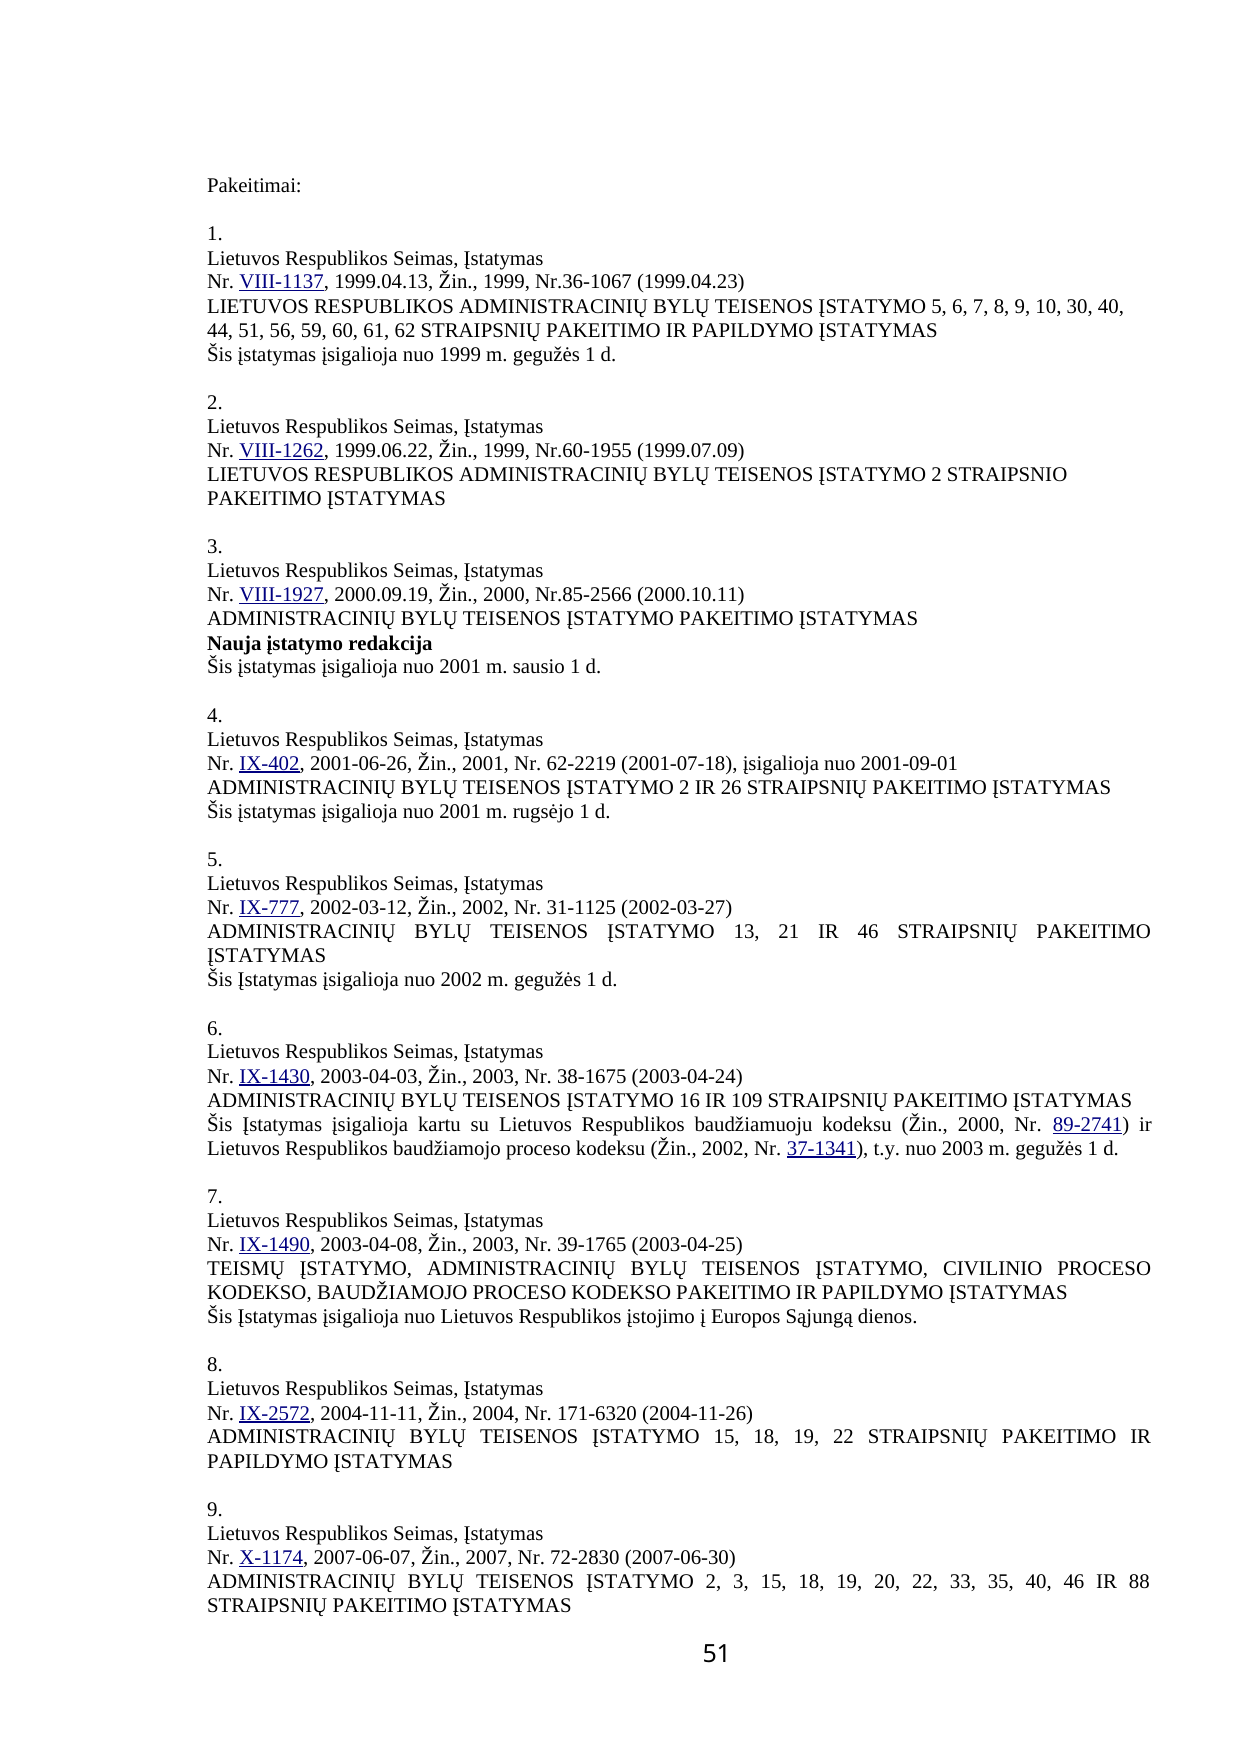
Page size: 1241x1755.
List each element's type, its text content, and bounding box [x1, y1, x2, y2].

text Nr. IX-777, 2002-03-12, Žin., 2002, Nr. 31-1125 (2002-03-27) [207, 895, 1152, 919]
text Šis įstatymas įsigalioja nuo 2001 m. rugsėjo 1 d. [207, 799, 1152, 823]
text Šis įstatymas įsigalioja nuo 2001 m. sausio 1 d. [207, 654, 1152, 678]
text Lietuvos Respublikos Seimas, Įstatymas [207, 871, 1152, 895]
text Šis įstatymas įsigalioja nuo 1999 m. gegužės 1 d. [207, 342, 1152, 366]
text ADMINISTRACINIŲ BYLŲ TEISENOS ĮSTATYMO 2 IR 26 STRAIPSNIŲ PAKEITIMO ĮSTATYMAS [207, 775, 1152, 799]
text ADMINISTRACINIŲ BYLŲ TEISENOS ĮSTATYMO PAKEITIMO ĮSTATYMAS [207, 606, 1152, 630]
text Šis Įstatymas įsigalioja nuo Lietuvos Respublikos įstojimo į Europos Sąjungą dienos. [207, 1304, 1152, 1328]
text 7. [207, 1184, 1152, 1208]
text Lietuvos Respublikos Seimas, Įstatymas [207, 1376, 1152, 1400]
text Pakeitimai: [207, 173, 1152, 197]
text ADMINISTRACINIŲ BYLŲ TEISENOS ĮSTATYMO 15, 18, 19, 22 STRAIPSNIŲ PAKEITIMO IR PAPILDYMO ĮSTATYMAS [207, 1424, 1152, 1473]
text Nr. IX-2572, 2004-11-11, Žin., 2004, Nr. 171-6320 (2004-11-26) [207, 1400, 1152, 1424]
text Šis Įstatymas įsigalioja nuo 2002 m. gegužės 1 d. [207, 967, 1152, 991]
text Lietuvos Respublikos Seimas, Įstatymas [207, 414, 1152, 438]
text Lietuvos Respublikos Seimas, Įstatymas [207, 558, 1152, 582]
text Nr. IX-1490, 2003-04-08, Žin., 2003, Nr. 39-1765 (2003-04-25) [207, 1232, 1152, 1256]
text 4. [207, 703, 1152, 727]
text Lietuvos Respublikos Seimas, Įstatymas [207, 727, 1152, 751]
text Lietuvos Respublikos Seimas, Įstatymas [207, 245, 1152, 269]
text LIETUVOS RESPUBLIKOS ADMINISTRACINIŲ BYLŲ TEISENOS ĮSTATYMO 2 STRAIPSNIO PAKEITIMO ĮSTATYMAS [207, 462, 1152, 510]
text 3. [207, 534, 1152, 558]
text 1. [207, 221, 1152, 245]
text Nr. IX-402, 2001-06-26, Žin., 2001, Nr. 62-2219 (2001-07-18), įsigalioja nuo 2001-09-01 [207, 751, 1152, 775]
text TEISMŲ ĮSTATYMO, ADMINISTRACINIŲ BYLŲ TEISENOS ĮSTATYMO, CIVILINIO PROCESO KODEKSO, BAUDŽIAMOJO PROCESO KODEKSO PAKEITIMO IR PAPILDYMO ĮSTATYMAS [207, 1256, 1152, 1304]
text Lietuvos Respublikos Seimas, Įstatymas [207, 1521, 1152, 1545]
text 9. [207, 1497, 1152, 1521]
text ADMINISTRACINIŲ BYLŲ TEISENOS ĮSTATYMO 13, 21 IR 46 STRAIPSNIŲ PAKEITIMO ĮSTATYMAS [207, 919, 1152, 967]
text Lietuvos Respublikos Seimas, Įstatymas [207, 1039, 1152, 1063]
text Nauja įstatymo redakcija [207, 630, 1152, 654]
text 2. [207, 390, 1152, 414]
text Šis Įstatymas įsigalioja kartu su Lietuvos Respublikos baudžiamuoju kodeksu (Žin., 2000, Nr. 89-2741) ir Lietuvos Respublikos baudžiamojo proceso kodeksu (Žin., 2002, Nr. 37-1341), t.y. nuo 2003 m. gegužės 1 d. [207, 1112, 1152, 1160]
text Nr. VIII-1137, 1999.04.13, Žin., 1999, Nr.36-1067 (1999.04.23) [207, 269, 1152, 293]
text 8. [207, 1352, 1152, 1376]
text LIETUVOS RESPUBLIKOS ADMINISTRACINIŲ BYLŲ TEISENOS ĮSTATYMO 5, 6, 7, 8, 9, 10, 30, 40, 44, 51, 56, 59, 60, 61, 62 STRAIPSNIŲ PAKEITIMO IR PAPILDYMO ĮSTATYMAS [207, 293, 1152, 342]
text Nr. VIII-1927, 2000.09.19, Žin., 2000, Nr.85-2566 (2000.10.11) [207, 582, 1152, 606]
text Nr. IX-1430, 2003-04-03, Žin., 2003, Nr. 38-1675 (2003-04-24) [207, 1063, 1152, 1088]
text Nr. VIII-1262, 1999.06.22, Žin., 1999, Nr.60-1955 (1999.07.09) [207, 438, 1152, 462]
text Lietuvos Respublikos Seimas, Įstatymas [207, 1208, 1152, 1232]
text Nr. X-1174, 2007-06-07, Žin., 2007, Nr. 72-2830 (2007-06-30) [207, 1545, 1152, 1569]
text 5. [207, 847, 1152, 871]
text ADMINISTRACINIŲ BYLŲ TEISENOS ĮSTATYMO 16 IR 109 STRAIPSNIŲ PAKEITIMO ĮSTATYMAS [207, 1088, 1152, 1112]
text ADMINISTRACINIŲ BYLŲ TEISENOS ĮSTATYMO 2, 3, 15, 18, 19, 20, 22, 33, 35, 40, 46 IR 88 STRAIPSNIŲ PAKEITIMO ĮSTATYMAS [207, 1569, 1152, 1617]
text 6. [207, 1015, 1152, 1039]
